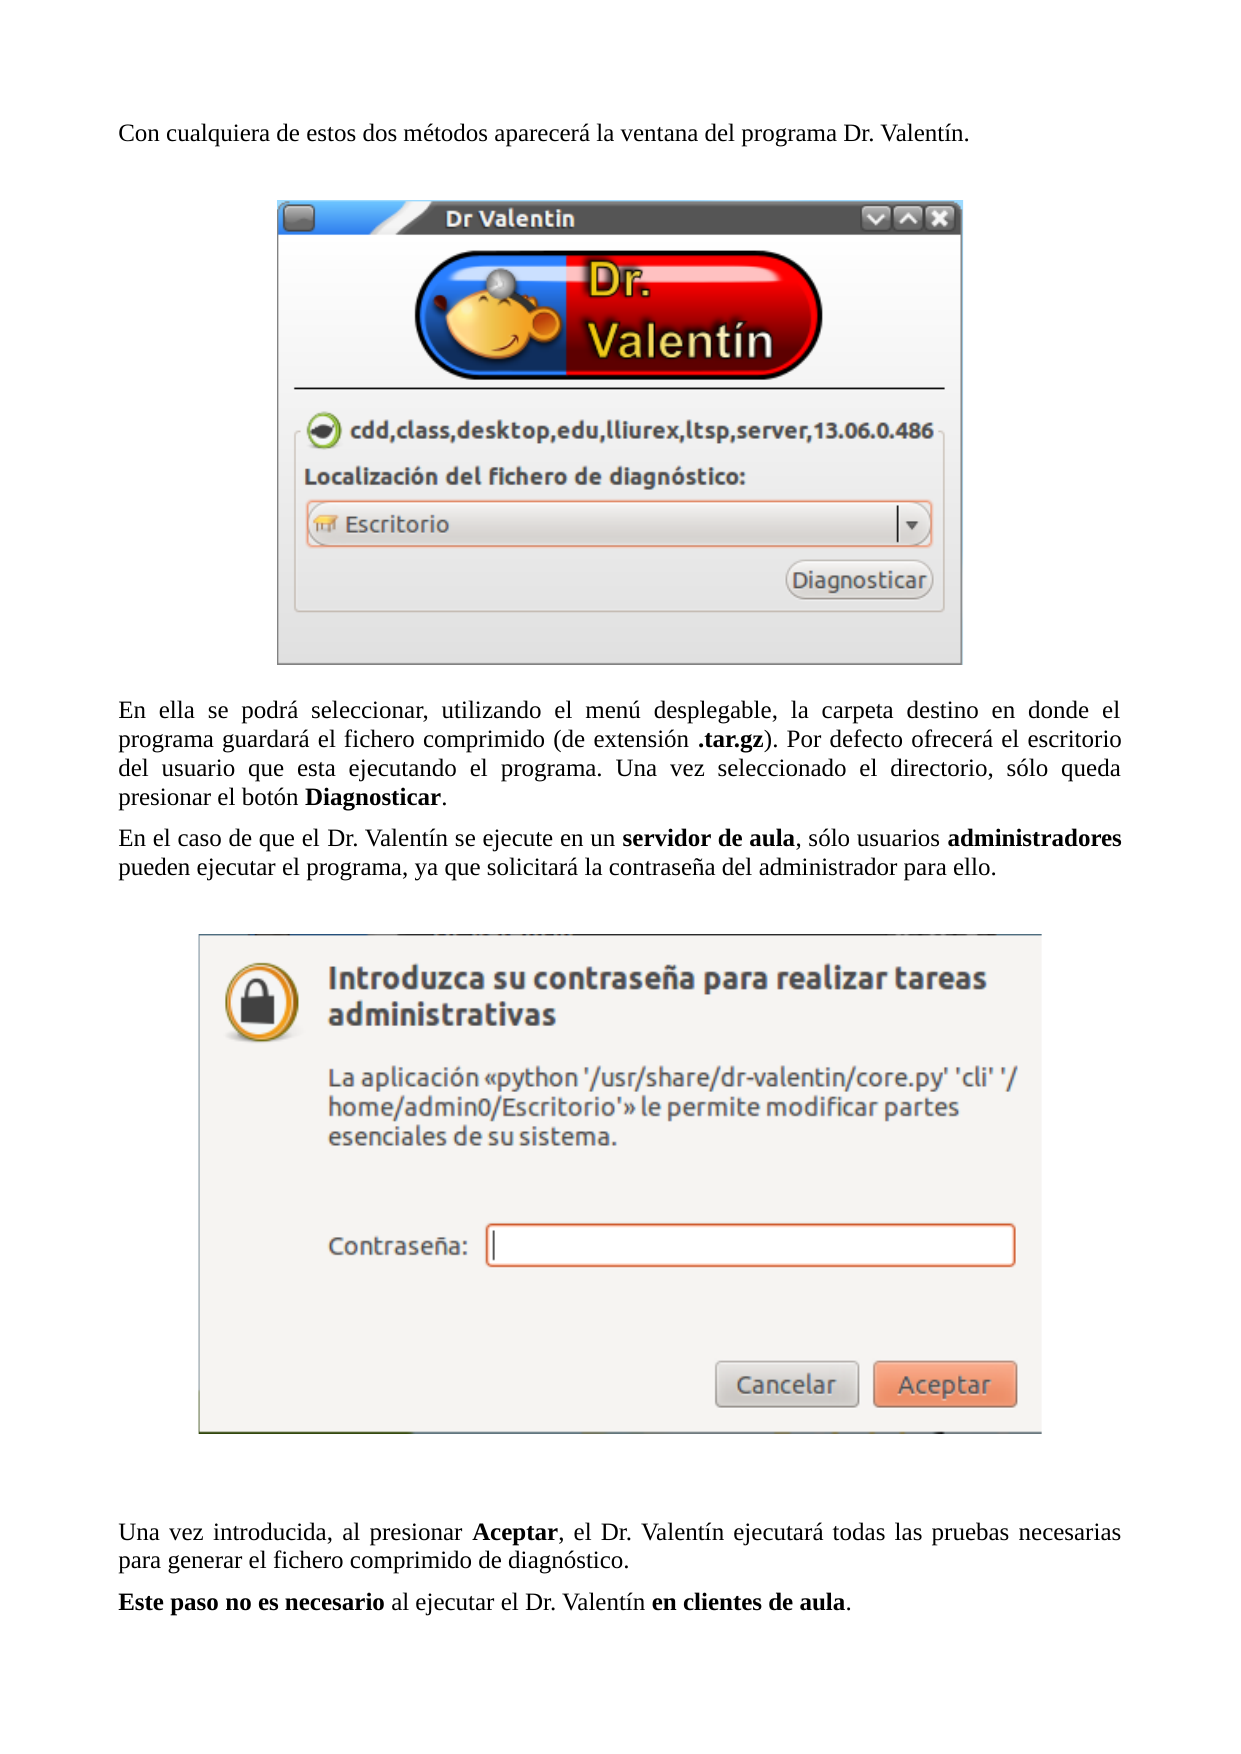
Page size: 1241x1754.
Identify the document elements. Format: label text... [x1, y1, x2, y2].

text En el caso de que el Dr. Valentín se ejecute en un servidor de aula, sólo usuarios administradores pueden ejecutar el programa, ya que solicitará la contraseña del administrador para ello. [118, 823, 1122, 881]
text Una vez introducida, al presionar Aceptar, el Dr. Valentín ejecutará todas las pruebas necesarias para generar el fichero comprimido de diagnóstico. [118, 1517, 1122, 1574]
text En ella se podrá seleccionar, utilizando el menú desplegable, la carpeta destino en donde el programa guardará el fichero comprimido (de extensión .tar.gz). Por defecto ofrecerá el escritorio del usuario que esta ejecutando el programa. Una vez seleccionado el directorio, sólo queda presionar el botón Diagnosticar. [118, 696, 1122, 811]
text Con cualquiera de estos dos métodos aparecerá la ventana del programa Dr. Valentín. [118, 118, 1122, 147]
text Este paso no es necesario al ejecutar el Dr. Valentín en clientes de aula. [118, 1587, 1122, 1615]
picture [277, 200, 964, 665]
picture [198, 934, 1042, 1434]
